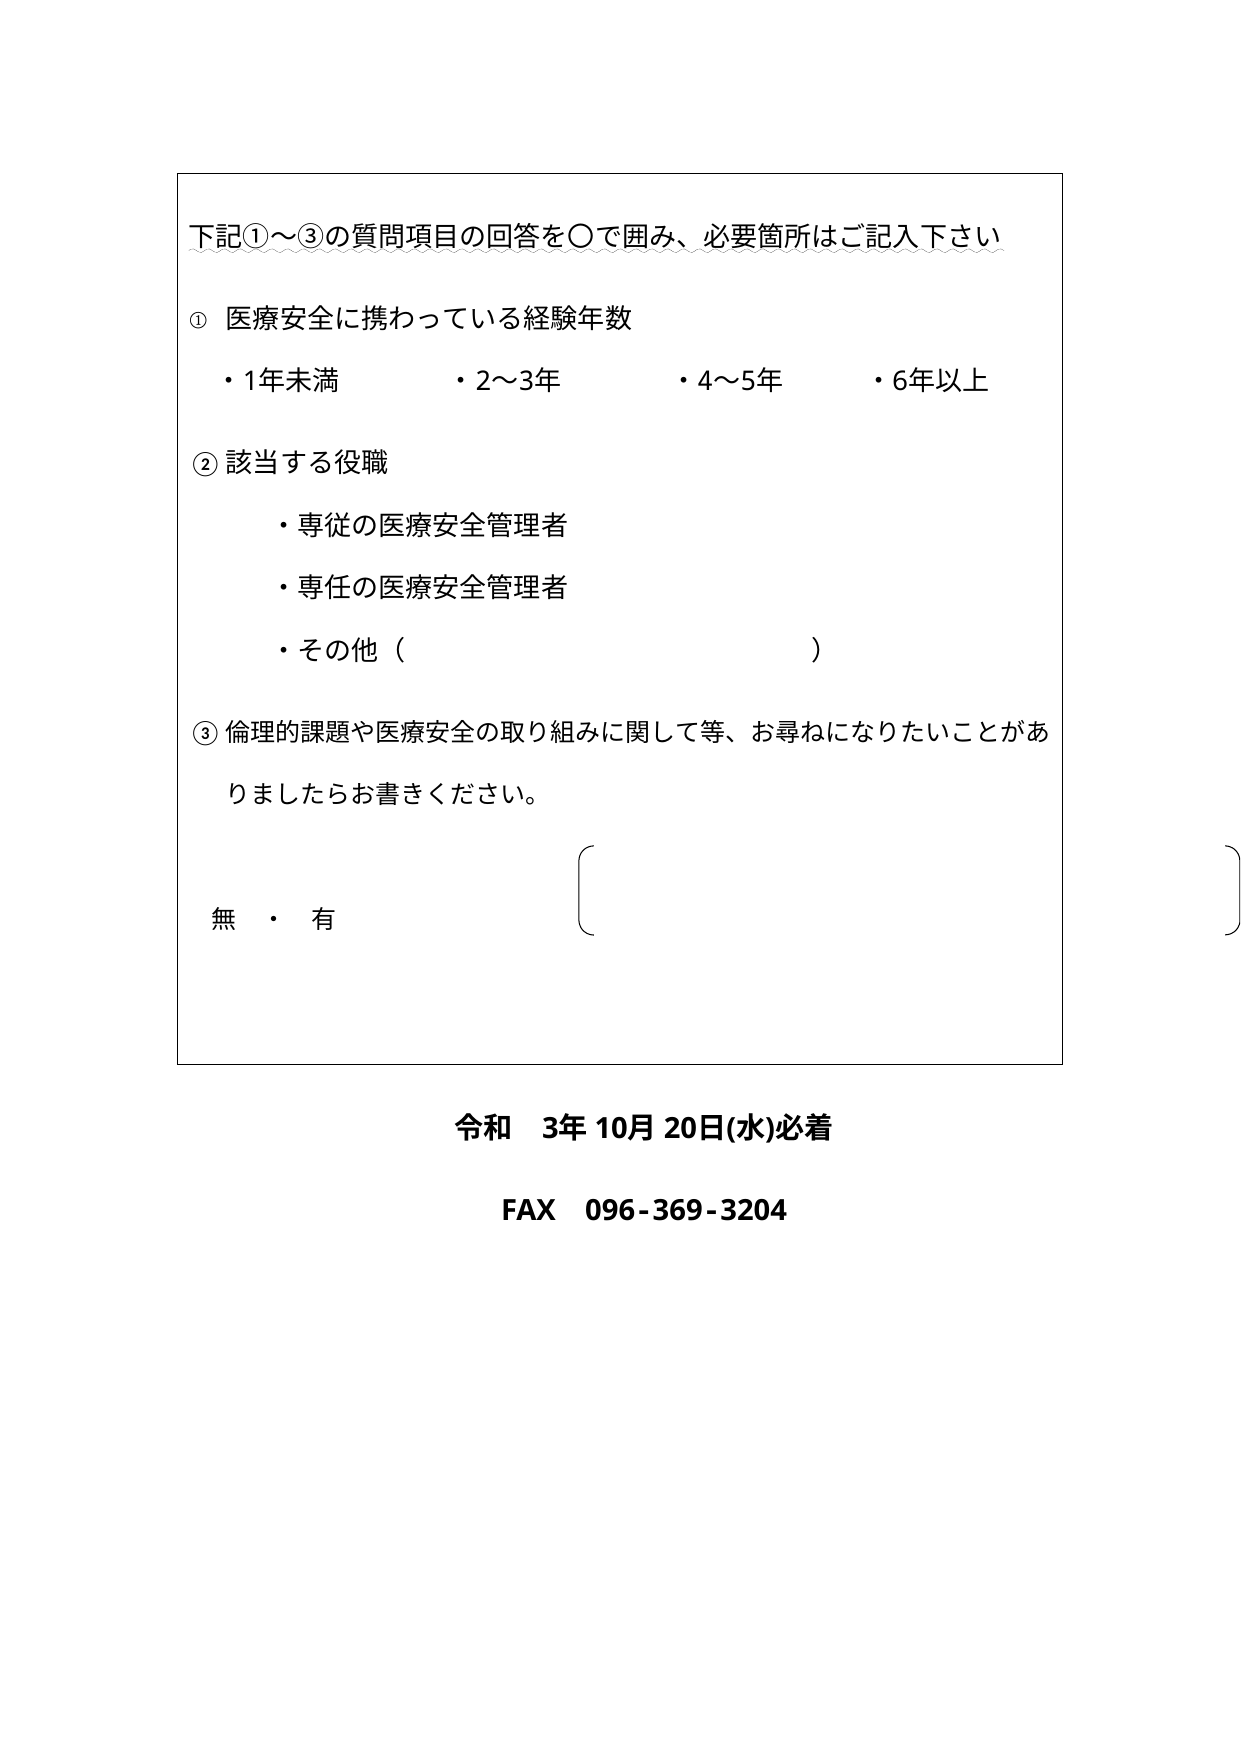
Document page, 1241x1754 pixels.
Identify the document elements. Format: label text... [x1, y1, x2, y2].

text FAX 096‐369‐3204 [177, 1166, 1110, 1229]
table_cell 下記①～③の質問項目の回答を〇で囲み、必要箇所はご記入下さい 医療安全に携わっている経験年数 ・1年未満 ・2～3年 ・4～5年 ・6年以上 該当する役職 ・専従の医療安全管理者 ・専任の医療安全管理者 ・その他（ ） 倫理的課題や医療安全の取り組みに関して等、お尋ねになりたいことがありましたらお書きください。 無 ・ 有 [178, 174, 1062, 1064]
text 令和 3年 10月 20日(水)必着 [177, 1084, 1110, 1147]
